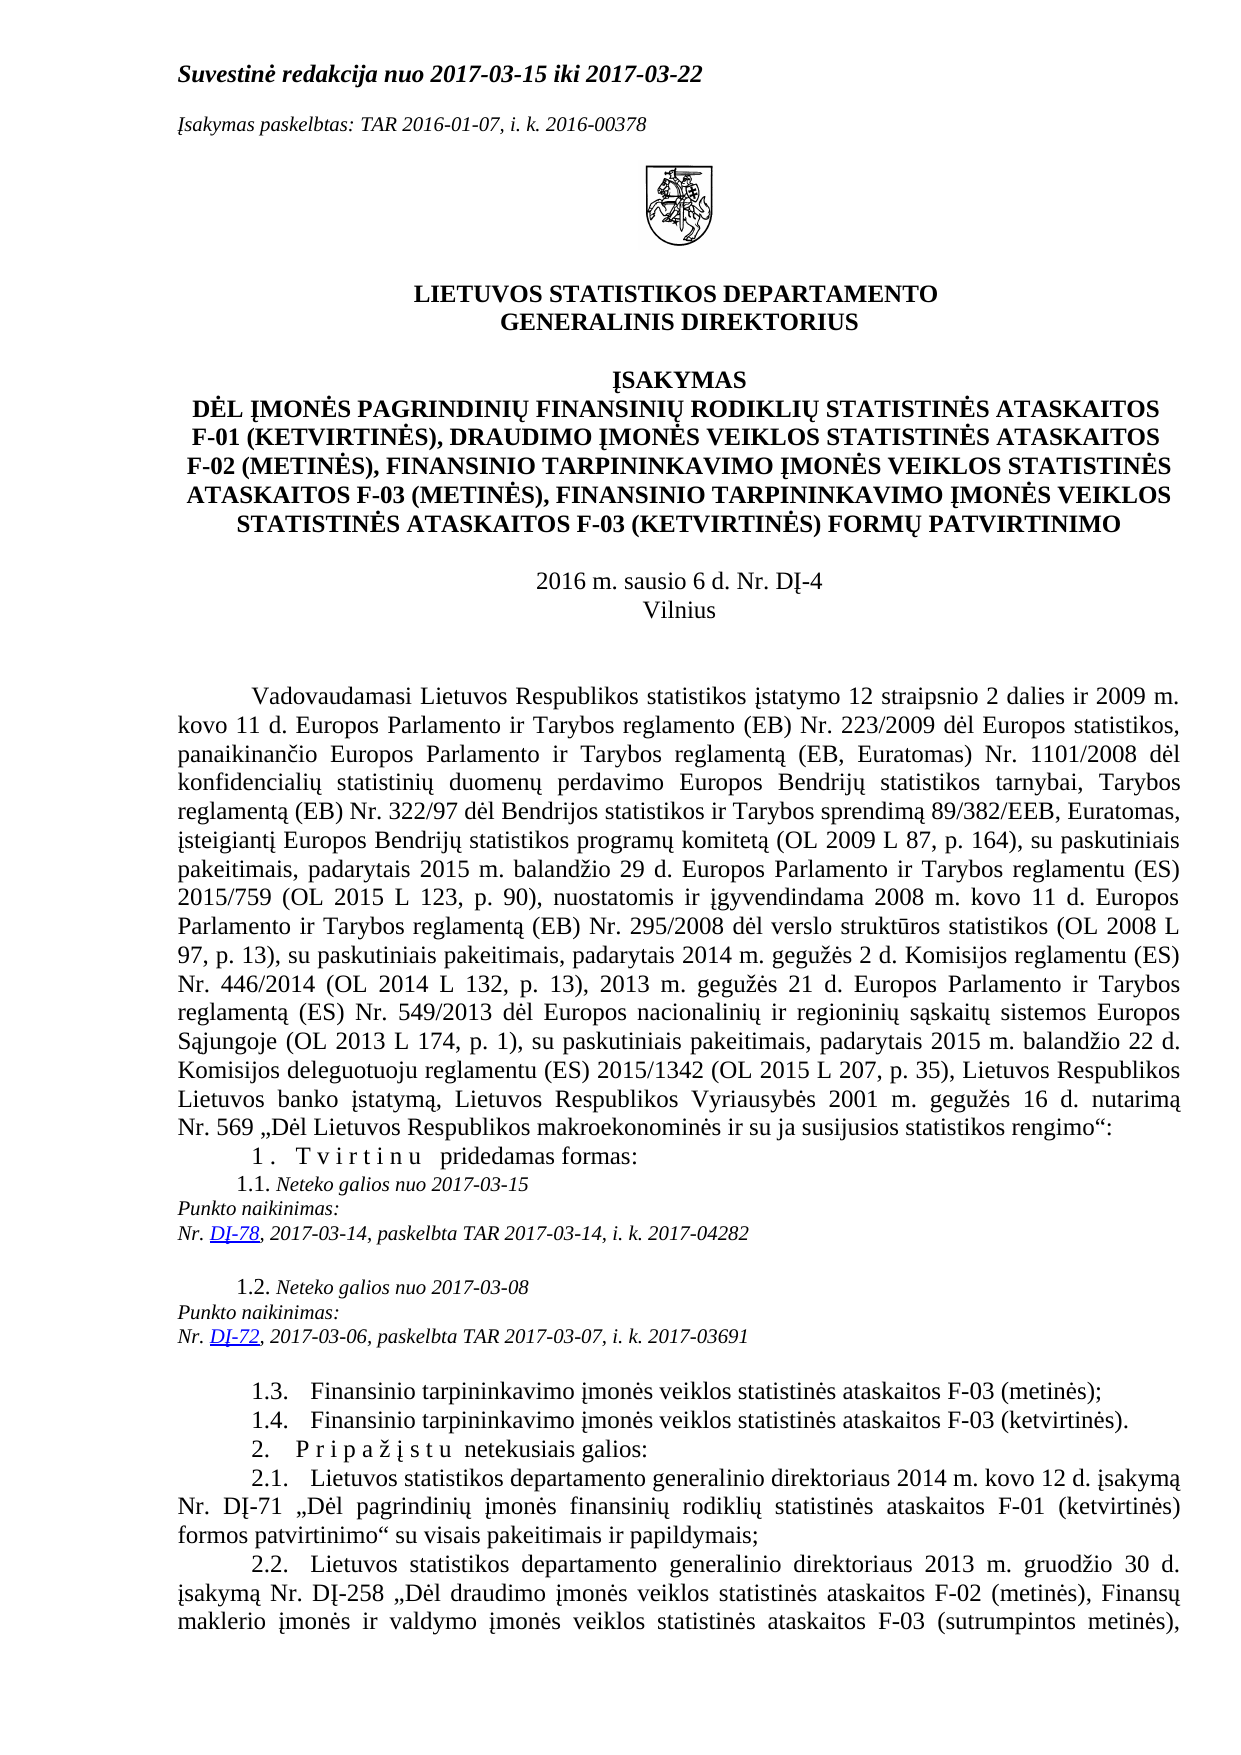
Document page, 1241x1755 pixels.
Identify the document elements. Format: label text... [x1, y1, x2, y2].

text Suvestinė redakcija nuo 2017-03-15 iki 2017-03-22 [177, 59, 1181, 88]
text Įsakymas paskelbtas: TAR 2016-01-07, i. k. 2016-00378 [177, 112, 1181, 136]
text Punkto naikinimas: [177, 1299, 1181, 1324]
text 2.1. Lietuvos statistikos departamento generalinio direktoriaus 2014 m. kovo 12 d. įsakymą Nr. DĮ-71 „Dėl pagrindinių įmonės finansinių rodiklių statistinės ataskaitos F-01 (ketvirtinės) formos patvirtinimo“ su visais pakeitimais ir papildymais; [177, 1463, 1181, 1549]
text 1.1. Neteko galios nuo 2017-03-15 [177, 1170, 1181, 1196]
text 2016 m. sausio 6 d. Nr. DĮ-4 [177, 566, 1181, 595]
text 1. Tvirtinu pridedamas formas: [177, 1141, 1181, 1170]
text Punkto naikinimas: [177, 1196, 1181, 1220]
text 2.2. Lietuvos statistikos departamento generalinio direktoriaus 2013 m. gruodžio 30 d. įsakymą Nr. DĮ-258 „Dėl draudimo įmonės veiklos statistinės ataskaitos F-02 (metinės), Finansų maklerio įmonės ir valdymo įmonės veiklos statistinės ataskaitos F-03 (sutrumpintos metinės), [177, 1549, 1181, 1635]
text 1.3. Finansinio tarpininkavimo įmonės veiklos statistinės ataskaitos F-03 (metinės); [177, 1376, 1181, 1405]
text Vilnius [177, 595, 1181, 624]
text ĮSAKYMAS [177, 365, 1181, 394]
text 1.4. Finansinio tarpininkavimo įmonės veiklos statistinės ataskaitos F-03 (ketvirtinės). [177, 1405, 1181, 1434]
text DĖL ĮMONĖS PAGRINDINIŲ FINANSINIŲ RODIKLIŲ STATISTINĖS ATASKAITOS F-01 (KETVIRTINĖS), DRAUDIMO ĮMONĖS VEIKLOS STATISTINĖS ATASKAITOS F-02 (METINĖS), FINANSINIO TARPININKAVIMO ĮMONĖS VEIKLOS STATISTINĖS ATASKAITOS F-03 (METINĖS), FINANSINIO TARPININKAVIMO ĮMONĖS VEIKLOS STATISTINĖS ATASKAITOS F-03 (KETVIRTINĖS) FORMŲ PATVIRTINIMO [177, 394, 1181, 537]
text LIETUVOS STATISTIKOS DEPARTAMENTO [177, 279, 1181, 307]
text Nr. DĮ-72, 2017-03-06, paskelbta TAR 2017-03-07, i. k. 2017-03691 [177, 1324, 1181, 1348]
text Nr. DĮ-78, 2017-03-14, paskelbta TAR 2017-03-14, i. k. 2017-04282 [177, 1220, 1181, 1244]
text 1.2. Neteko galios nuo 2017-03-08 [177, 1273, 1181, 1299]
text Vadovaudamasi Lietuvos Respublikos statistikos įstatymo 12 straipsnio 2 dalies ir 2009 m. kovo 11 d. Europos Parlamento ir Tarybos reglamento (EB) Nr. 223/2009 dėl Europos statistikos, panaikinančio Europos Parlamento ir Tarybos reglamentą (EB, Euratomas) Nr. 1101/2008 dėl konfidencialių statistinių duomenų perdavimo Europos Bendrijų statistikos tarnybai, Tarybos reglamentą (EB) Nr. 322/97 dėl Bendrijos statistikos ir Tarybos sprendimą 89/382/EEB, Euratomas, įsteigiantį Europos Bendrijų statistikos programų komitetą (OL 2009 L 87, p. 164), su paskutiniais pakeitimais, padarytais 2015 m. balandžio 29 d. Europos Parlamento ir Tarybos reglamentu (ES) 2015/759 (OL 2015 L 123, p. 90), nuostatomis ir įgyvendindama 2008 m. kovo 11 d. Europos Parlamento ir Tarybos reglamentą (EB) Nr. 295/2008 dėl verslo struktūros statistikos (OL 2008 L 97, p. 13), su paskutiniais pakeitimais, padarytais 2014 m. gegužės 2 d. Komisijos reglamentu (ES) Nr. 446/2014 (OL 2014 L 132, p. 13), 2013 m. gegužės 21 d. Europos Parlamento ir Tarybos reglamentą (ES) Nr. 549/2013 dėl Europos nacionalinių ir regioninių sąskaitų sistemos Europos Sąjungoje (OL 2013 L 174, p. 1), su paskutiniais pakeitimais, padarytais 2015 m. balandžio 22 d. Komisijos deleguotuoju reglamentu (ES) 2015/1342 (OL 2015 L 207, p. 35), Lietuvos Respublikos Lietuvos banko įstatymą, Lietuvos Respublikos Vyriausybės 2001 m. gegužės 16 d. nutarimą Nr. 569 „Dėl Lietuvos Respublikos makroekonominės ir su ja susijusios statistikos rengimo“: [177, 681, 1181, 1141]
text GENERALINIS DIREKTORIUS [177, 307, 1181, 336]
text 2. Pripažįstu netekusiais galios: [177, 1434, 1181, 1463]
